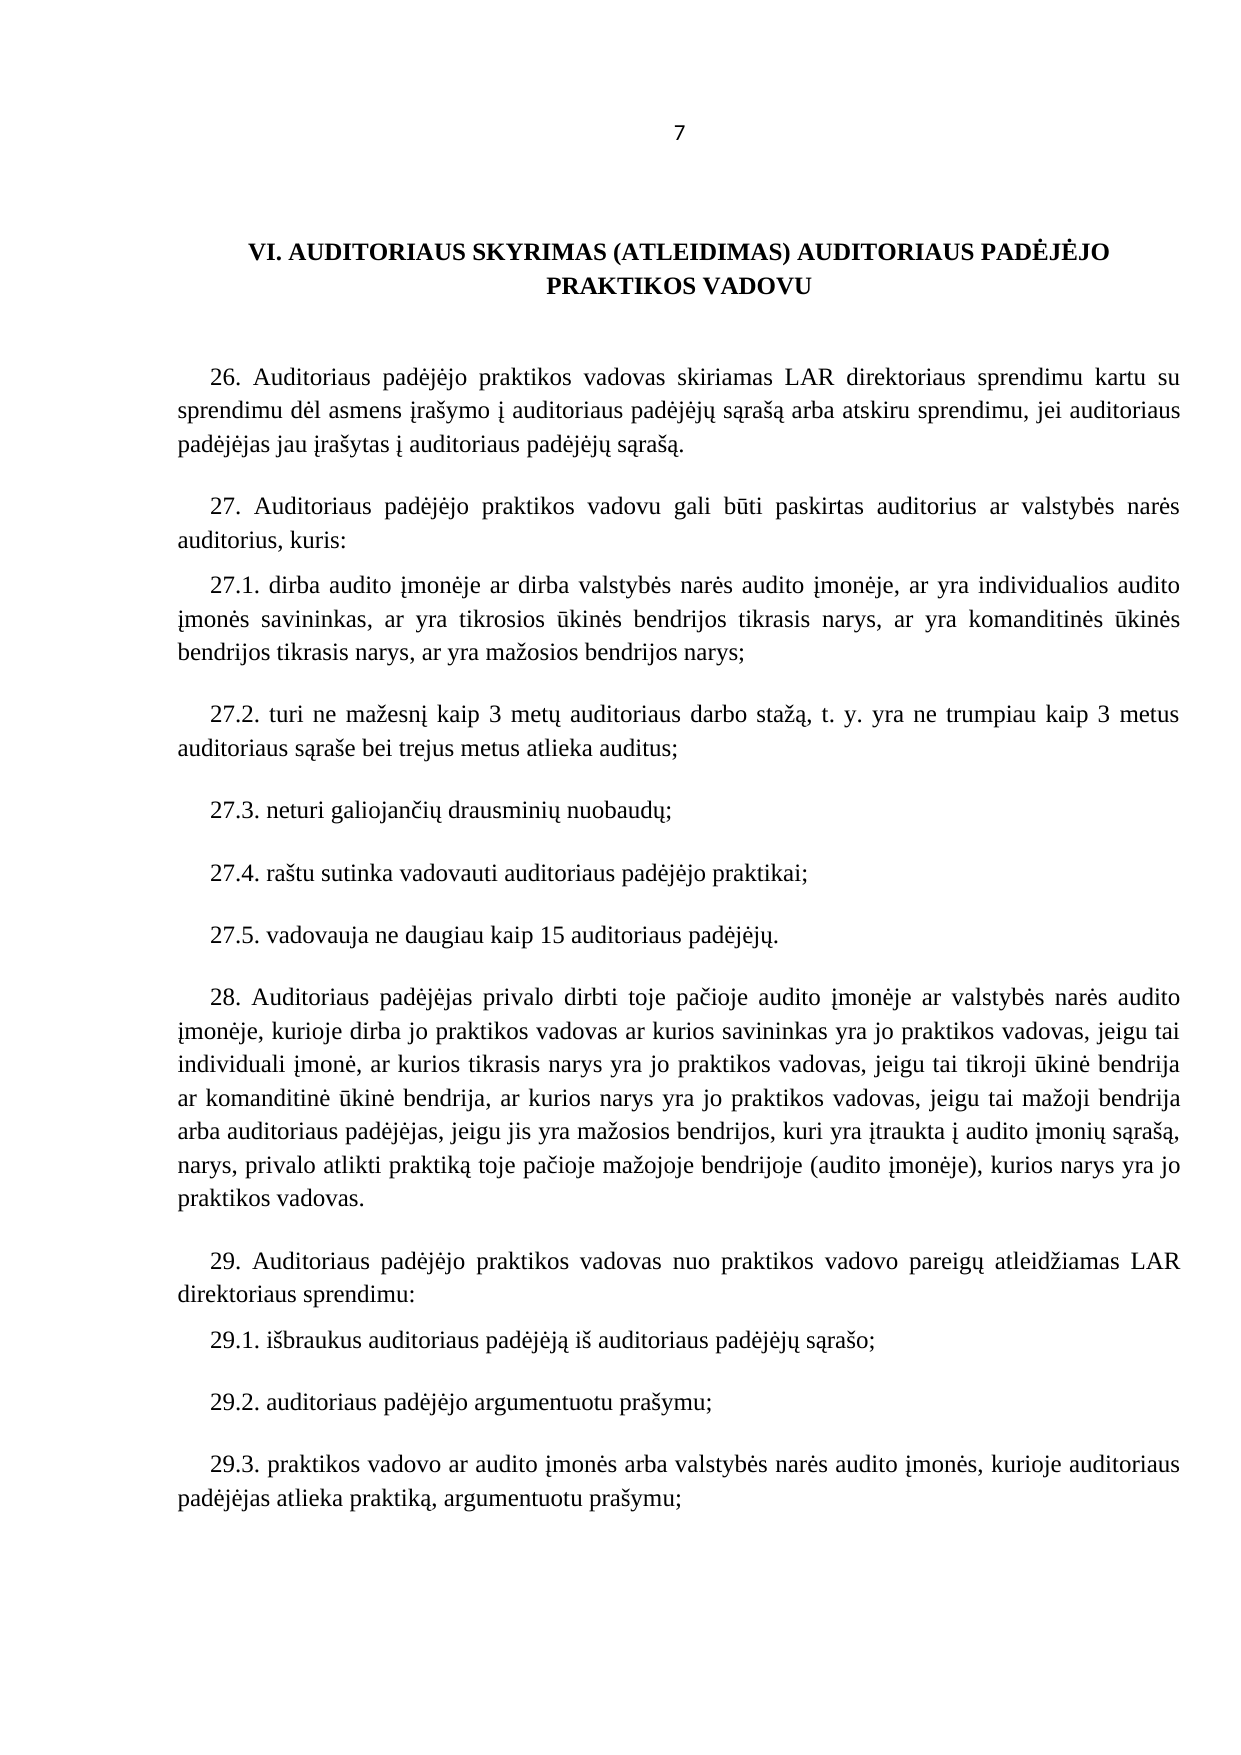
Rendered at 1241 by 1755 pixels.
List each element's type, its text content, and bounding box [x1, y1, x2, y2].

text 29. Auditoriaus padėjėjo praktikos vadovas nuo praktikos vadovo pareigų atleidžiamas LAR direktoriaus sprendimu: [177, 1246, 1181, 1308]
text 27.3. neturi galiojančių drausminių nuobaudų; [177, 795, 1181, 824]
text 27.5. vadovauja ne daugiau kaip 15 auditoriaus padėjėjų. [177, 920, 1181, 949]
text 27.4. raštu sutinka vadovauti auditoriaus padėjėjo praktikai; [177, 858, 1181, 886]
text 28. Auditoriaus padėjėjas privalo dirbti toje pačioje audito įmonėje ar valstybės narės audito įmonėje, kurioje dirba jo praktikos vadovas ar kurios savininkas yra jo praktikos vadovas, jeigu tai individuali įmonė, ar kurios tikrasis narys yra jo praktikos vadovas, jeigu tai tikroji ūkinė bendrija ar komanditinė ūkinė bendrija, ar kurios narys yra jo praktikos vadovas, jeigu tai mažoji bendrija arba auditoriaus padėjėjas, jeigu jis yra mažosios bendrijos, kuri yra įtraukta į audito įmonių sąrašą, narys, privalo atlikti praktiką toje pačioje mažojoje bendrijoje (audito įmonėje), kurios narys yra jo praktikos vadovas. [177, 982, 1181, 1212]
text 29.1. išbraukus auditoriaus padėjėją iš auditoriaus padėjėjų sąrašo; [177, 1325, 1181, 1354]
text 27.2. turi ne mažesnį kaip 3 metų auditoriaus darbo stažą, t. y. yra ne trumpiau kaip 3 metus auditoriaus sąraše bei trejus metus atlieka auditus; [177, 699, 1181, 762]
text 29.3. praktikos vadovo ar audito įmonės arba valstybės narės audito įmonės, kurioje auditoriaus padėjėjas atlieka praktiką, argumentuotu prašymu; [177, 1449, 1181, 1512]
text 27.1. dirba audito įmonėje ar dirba valstybės narės audito įmonėje, ar yra individualios audito įmonės savininkas, ar yra tikrosios ūkinės bendrijos tikrasis narys, ar yra komanditinės ūkinės bendrijos tikrasis narys, ar yra mažosios bendrijos narys; [177, 570, 1181, 666]
text 26. Auditoriaus padėjėjo praktikos vadovas skiriamas LAR direktoriaus sprendimu kartu su sprendimu dėl asmens įrašymo į auditoriaus padėjėjų sąrašą arba atskiru sprendimu, jei auditoriaus padėjėjas jau įrašytas į auditoriaus padėjėjų sąrašą. [177, 362, 1181, 458]
text 27. Auditoriaus padėjėjo praktikos vadovu gali būti paskirtas auditorius ar valstybės narės auditorius, kuris: [177, 491, 1181, 553]
text 29.2. auditoriaus padėjėjo argumentuotu prašymu; [177, 1387, 1181, 1416]
text VI. AUDITORIAUS SKYRIMAS (ATLEIDIMAS) AUDITORIAUS PADĖJĖJO PRAKTIKOS VADOVU [177, 237, 1181, 299]
